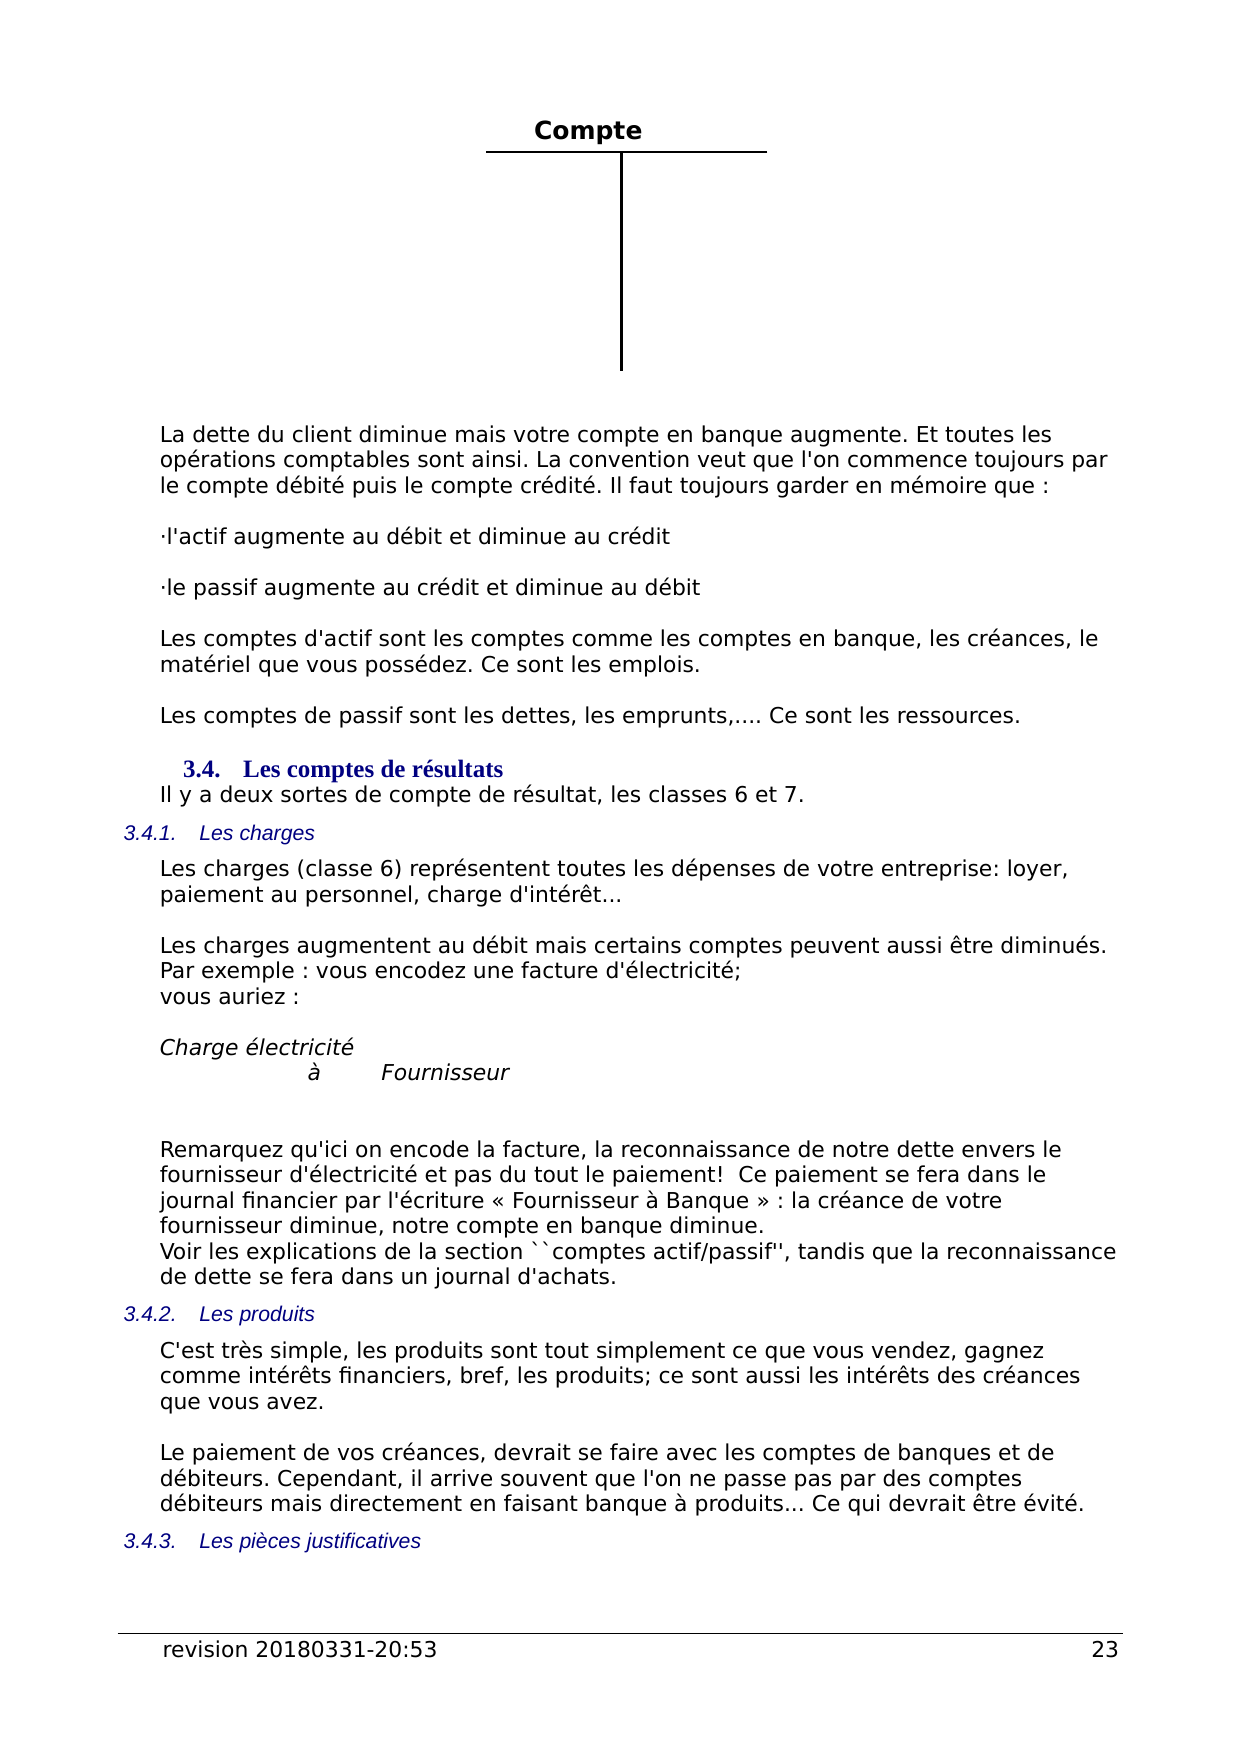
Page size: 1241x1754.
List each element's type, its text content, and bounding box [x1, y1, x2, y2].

text Charge électricité [159, 1035, 1123, 1060]
table_cell [623, 153, 767, 371]
text vous auriez : [159, 984, 1123, 1009]
text Par exemple : vous encodez une facture d'électricité; [159, 958, 1123, 984]
subtitle Les pièces justificatives [117, 1528, 1123, 1553]
text La dette du client diminue mais votre compte en banque augmente. Et toutes les opérations comptables sont ainsi. La convention veut que l'on commence toujours par le compte débité puis le compte crédité. Il faut toujours garder en mémoire que : [159, 422, 1123, 499]
subtitle Les charges [117, 820, 1123, 844]
text Les comptes de passif sont les dettes, les emprunts,.... Ce sont les ressources. [159, 703, 1123, 728]
table_cell [486, 153, 620, 371]
text à Fournisseur [159, 1060, 1123, 1086]
text Il y a deux sortes de compte de résultat, les classes 6 et 7. [159, 783, 1123, 808]
text Le paiement de vos créances, devrait se faire avec les comptes de banques et de débiteurs. Cependant, il arrive souvent que l'on ne passe pas par des comptes débiteurs mais directement en faisant banque à produits... Ce qui devrait être évité. [159, 1440, 1123, 1517]
subtitle Les comptes de résultats [177, 754, 1123, 783]
text ·le passif augmente au crédit et diminue au débit [159, 575, 1123, 601]
text Voir les explications de la section ``comptes actif/passif'', tandis que la reconnaissance de dette se fera dans un journal d'achats. [159, 1239, 1123, 1290]
table_header Compte [486, 89, 767, 151]
text ·l'actif augmente au débit et diminue au crédit [159, 524, 1123, 550]
text C'est très simple, les produits sont tout simplement ce que vous vendez, gagnez comme intérêts financiers, bref, les produits; ce sont aussi les intérêts des créances que vous avez. [159, 1338, 1123, 1414]
subtitle Les produits [117, 1302, 1123, 1326]
text Les charges (classe 6) représentent toutes les dépenses de votre entreprise: loyer, paiement au personnel, charge d'intérêt... [159, 856, 1123, 907]
text Les charges augmentent au débit mais certains comptes peuvent aussi être diminués. [159, 933, 1123, 958]
text Remarquez qu'ici on encode la facture, la reconnaissance de notre dette envers le fournisseur d'électricité et pas du tout le paiement! Ce paiement se fera dans le journal financier par l'écriture « Fournisseur à Banque » : la créance de votre fournisseur diminue, notre compte en banque diminue. [159, 1137, 1123, 1239]
text Les comptes d'actif sont les comptes comme les comptes en banque, les créances, le matériel que vous possédez. Ce sont les emplois. [159, 626, 1123, 677]
